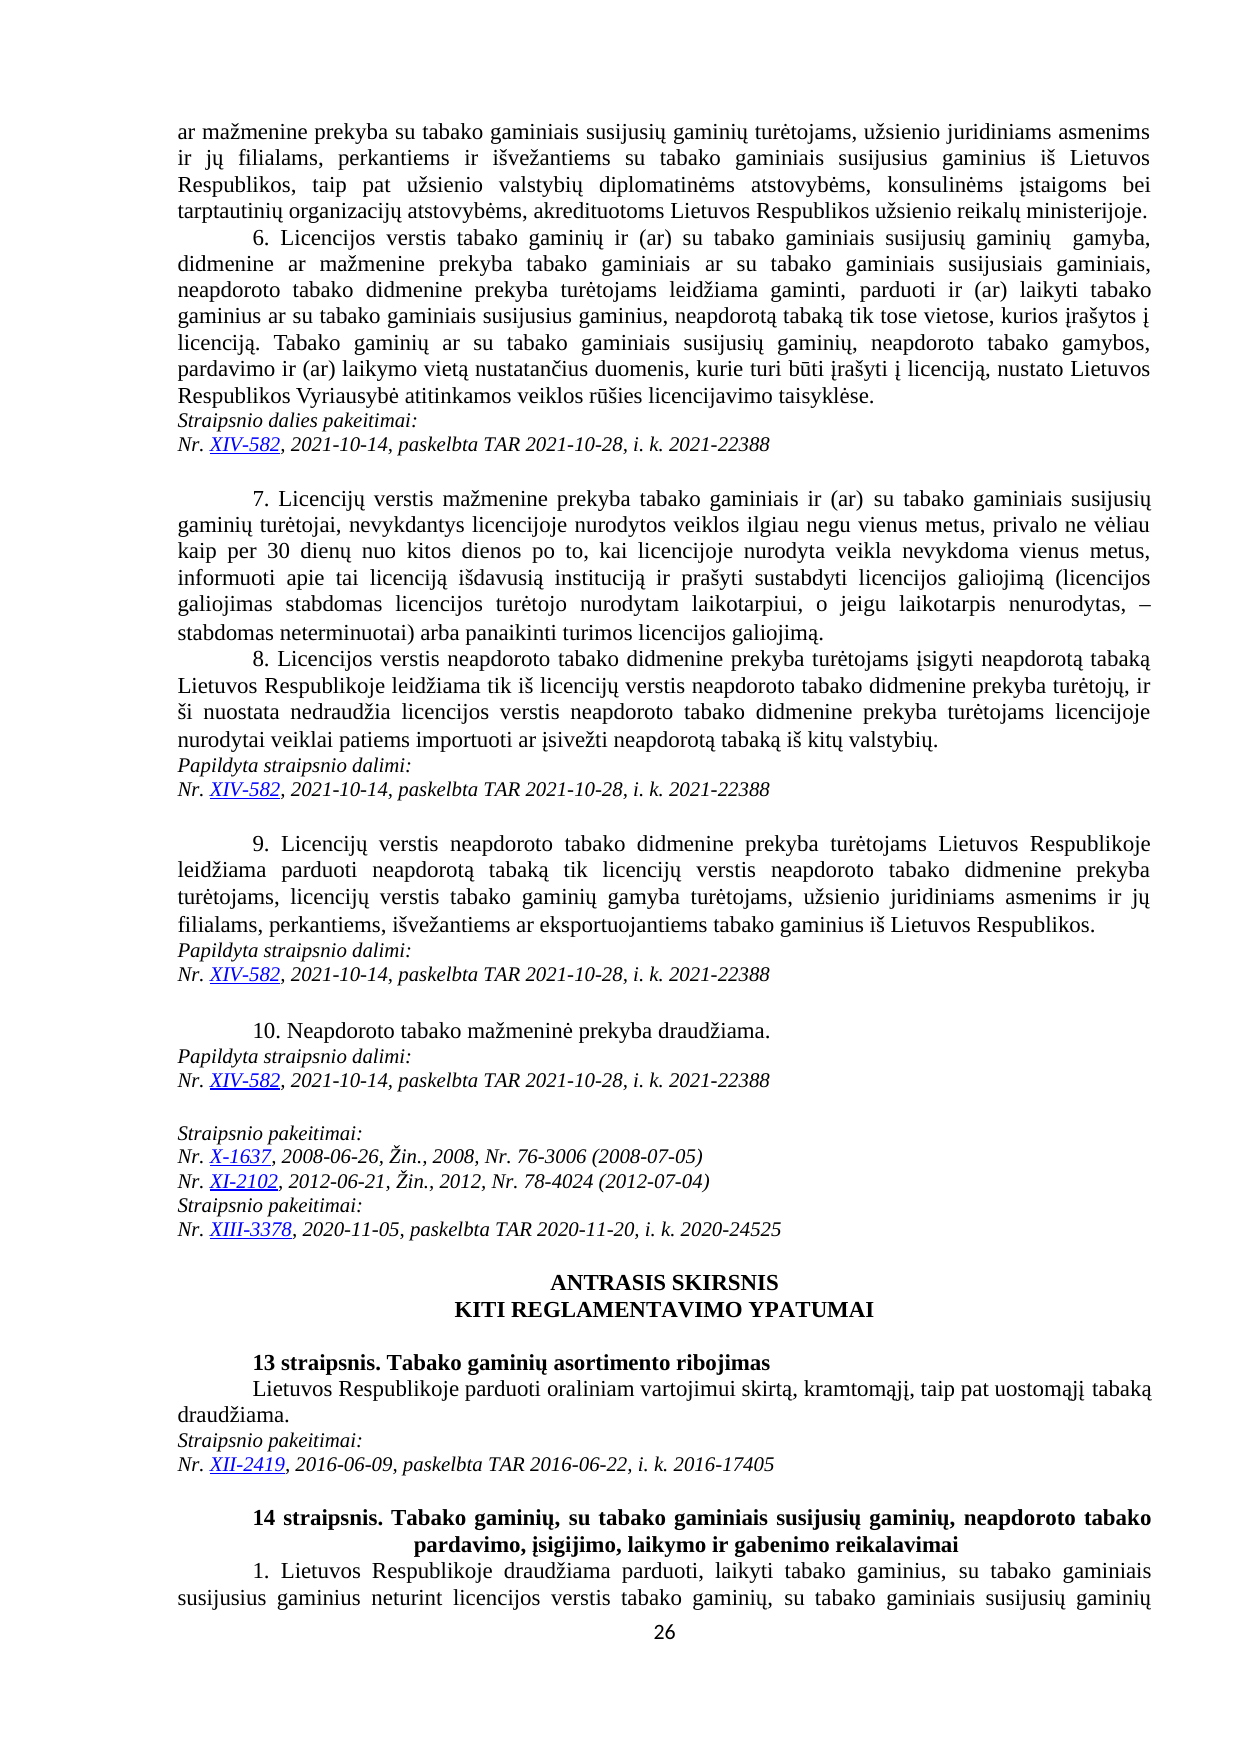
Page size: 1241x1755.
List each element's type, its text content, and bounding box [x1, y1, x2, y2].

text 10. Neapdoroto tabako mažmeninė prekyba draudžiama. [177, 1015, 1152, 1043]
text Papildyta straipsnio dalimi: [177, 1043, 1152, 1068]
text Nr. XIV-582, 2021-10-14, paskelbta TAR 2021-10-28, i. k. 2021-22388 [177, 777, 1152, 801]
text 14 straipsnis. Tabako gaminių, su tabako gaminiais susijusių gaminių, neapdoroto tabako pardavimo, įsigijimo, laikymo ir gabenimo reikalavimai [252, 1504, 1152, 1557]
text Nr. X-1637, 2008-06-26, Žin., 2008, Nr. 76-3006 (2008-07-05) [177, 1144, 1152, 1168]
text Nr. XI-2102, 2012-06-21, Žin., 2012, Nr. 78-4024 (2012-07-04) [177, 1168, 1152, 1193]
text 13 straipsnis. Tabako gaminių asortimento ribojimas [177, 1348, 1152, 1375]
text Papildyta straipsnio dalimi: [177, 938, 1152, 962]
text Kiti reglamentavimo YPATUMAI [177, 1296, 1152, 1322]
text 7. Licencijų verstis mažmenine prekyba tabako gaminiais ir (ar) su tabako gaminiais susijusių gaminių turėtojai, nevykdantys licencijoje nurodytos veiklos ilgiau negu vienus metus, privalo ne vėliau kaip per 30 dienų nuo kitos dienos po to, kai licencijoje nurodyta veikla nevykdoma vienus metus, informuoti apie tai licenciją išdavusią instituciją ir prašyti sustabdyti licencijos galiojimą (licencijos galiojimas stabdomas licencijos turėtojo nurodytam laikotarpiui, o jeigu laikotarpis nenurodytas, – stabdomas neterminuotai) arba panaikinti turimos licencijos galiojimą. [177, 485, 1152, 645]
text Nr. XIV-582, 2021-10-14, paskelbta TAR 2021-10-28, i. k. 2021-22388 [177, 1068, 1152, 1092]
text 8. Licencijos verstis neapdoroto tabako didmenine prekyba turėtojams įsigyti neapdorotą tabaką Lietuvos Respublikoje leidžiama tik iš licencijų verstis neapdoroto tabako didmenine prekyba turėtojų, ir ši nuostata nedraudžia licencijos verstis neapdoroto tabako didmenine prekyba turėtojams licencijoje nurodytai veiklai patiems importuoti ar įsivežti neapdorotą tabaką iš kitų valstybių. [177, 645, 1152, 753]
text Nr. XIII-3378, 2020-11-05, paskelbta TAR 2020-11-20, i. k. 2020-24525 [177, 1217, 1152, 1241]
text 6. Licencijos verstis tabako gaminių ir (ar) su tabako gaminiais susijusių gaminių gamyba, didmenine ar mažmenine prekyba tabako gaminiais ar su tabako gaminiais susijusiais gaminiais, neapdoroto tabako didmenine prekyba turėtojams leidžiama gaminti, parduoti ir (ar) laikyti tabako gaminius ar su tabako gaminiais susijusius gaminius, neapdorotą tabaką tik tose vietose, kurios įrašytos į licenciją. Tabako gaminių ar su tabako gaminiais susijusių gaminių, neapdoroto tabako gamybos, pardavimo ir (ar) laikymo vietą nustatančius duomenis, kurie turi būti įrašyti į licenciją, nustato Lietuvos Respublikos Vyriausybė atitinkamos veiklos rūšies licencijavimo taisyklėse. [177, 223, 1152, 408]
text Nr. XIV-582, 2021-10-14, paskelbta TAR 2021-10-28, i. k. 2021-22388 [177, 432, 1152, 456]
text Straipsnio pakeitimai: [177, 1428, 1152, 1452]
text 9. Licencijų verstis neapdoroto tabako didmenine prekyba turėtojams Lietuvos Respublikoje leidžiama parduoti neapdorotą tabaką tik licencijų verstis neapdoroto tabako didmenine prekyba turėtojams, licencijų verstis tabako gaminių gamyba turėtojams, užsienio juridiniams asmenims ir jų filialams, perkantiems, išvežantiems ar eksportuojantiems tabako gaminius iš Lietuvos Respublikos. [177, 830, 1152, 938]
text Straipsnio dalies pakeitimai: [177, 408, 1152, 432]
text ar mažmenine prekyba su tabako gaminiais susijusių gaminių turėtojams, užsienio juridiniams asmenims ir jų filialams, perkantiems ir išvežantiems su tabako gaminiais susijusius gaminius iš Lietuvos Respublikos, taip pat užsienio valstybių diplomatinėms atstovybėms, konsulinėms įstaigoms bei tarptautinių organizacijų atstovybėms, akredituotoms Lietuvos Respublikos užsienio reikalų ministerijoje. [177, 118, 1152, 223]
text ANTRASIS SKIRSNIS [177, 1269, 1152, 1296]
text Nr. XII-2419, 2016-06-09, paskelbta TAR 2016-06-22, i. k. 2016-17405 [177, 1452, 1152, 1476]
text Nr. XIV-582, 2021-10-14, paskelbta TAR 2021-10-28, i. k. 2021-22388 [177, 962, 1152, 986]
text Lietuvos Respublikoje parduoti oraliniam vartojimui skirtą, kramtomąjį, taip pat uostomąjį tabaką draudžiama. [177, 1375, 1152, 1428]
text Papildyta straipsnio dalimi: [177, 753, 1152, 777]
text 1. Lietuvos Respublikoje draudžiama parduoti, laikyti tabako gaminius, su tabako gaminiais susijusius gaminius neturint licencijos verstis tabako gaminių, su tabako gaminiais susijusių gaminių [177, 1557, 1152, 1610]
text Straipsnio pakeitimai: [177, 1193, 1152, 1217]
text Straipsnio pakeitimai: [177, 1120, 1152, 1144]
